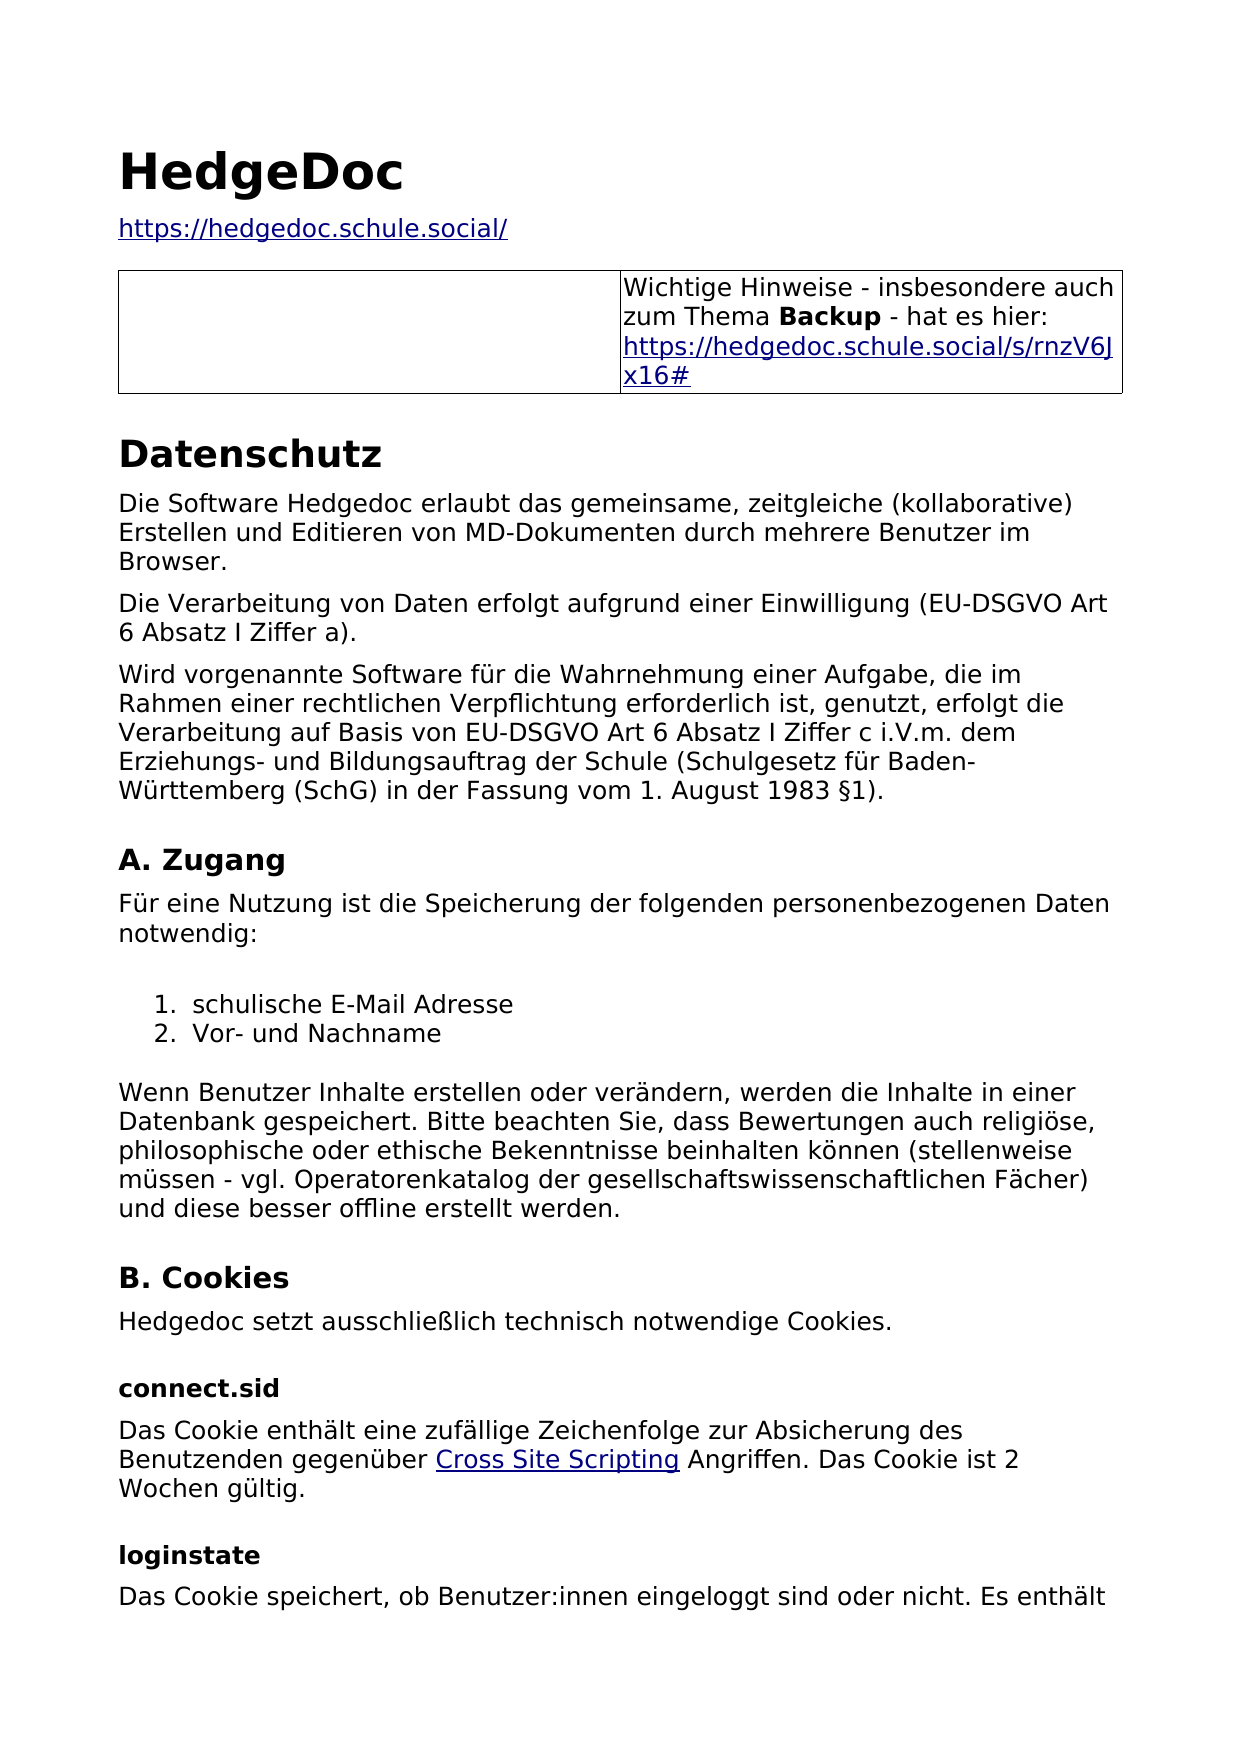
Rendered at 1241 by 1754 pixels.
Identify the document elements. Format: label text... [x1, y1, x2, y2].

subtitle connect.sid [118, 1374, 1122, 1403]
subtitle A. Zugang [118, 843, 1122, 877]
text https://hedgedoc.schule.social/ [118, 214, 1122, 243]
text Das Cookie enthält eine zufällige Zeichenfolge zur Absicherung des Benutzenden gegenüber Cross Site Scripting Angriffen. Das Cookie ist 2 Wochen gültig. [118, 1416, 1122, 1503]
subtitle Datenschutz [118, 433, 1122, 476]
text Wenn Benutzer Inhalte erstellen oder verändern, werden die Inhalte in einer Datenbank gespeichert. Bitte beachten Sie, dass Bewertungen auch religiöse, philosophische oder ethische Bekenntnisse beinhalten können (stellenweise müssen - vgl. Operatorenkatalog der gesellschaftswissenschaftlichen Fächer) und diese besser offline erstellt werden. [118, 1078, 1122, 1223]
text Die Software Hedgedoc erlaubt das gemeinsame, zeitgleiche (kollaborative) Erstellen und Editieren von MD-Dokumenten durch mehrere Benutzer im Browser. [118, 489, 1122, 576]
table_header [119, 271, 620, 393]
table_header Wichtige Hinweise - insbesondere auch zum Thema Backup - hat es hier: https://hedgedoc.schule.social/s/rnzV6Jx16# [621, 271, 1122, 393]
subtitle B. Cookies [118, 1261, 1122, 1295]
text Für eine Nutzung ist die Speicherung der folgenden personenbezogenen Daten notwendig: [118, 889, 1122, 948]
text Wird vorgenannte Software für die Wahrnehmung einer Aufgabe, die im Rahmen einer rechtlichen Verpflichtung erforderlich ist, genutzt, erfolgt die Verarbeitung auf Basis von EU-DSGVO Art 6 Absatz I Ziffer c i.V.m. dem Erziehungs- und Bildungsauftrag der Schule (Schulgesetz für Baden-Württemberg (SchG) in der Fassung vom 1. August 1983 §1). [118, 660, 1122, 806]
list Vor- und Nachname [177, 1019, 1122, 1048]
subtitle loginstate [118, 1541, 1122, 1570]
list schulische E-Mail Adresse [177, 990, 1122, 1019]
text Die Verarbeitung von Daten erfolgt aufgrund einer Einwilligung (EU-DSGVO Art 6 Absatz I Ziffer a). [118, 589, 1122, 647]
subtitle HedgeDoc [118, 143, 1122, 201]
text Das Cookie speichert, ob Benutzer:innen eingeloggt sind oder nicht. Es enthält [118, 1582, 1122, 1612]
text Hedgedoc setzt ausschließlich technisch notwendige Cookies. [118, 1307, 1122, 1337]
